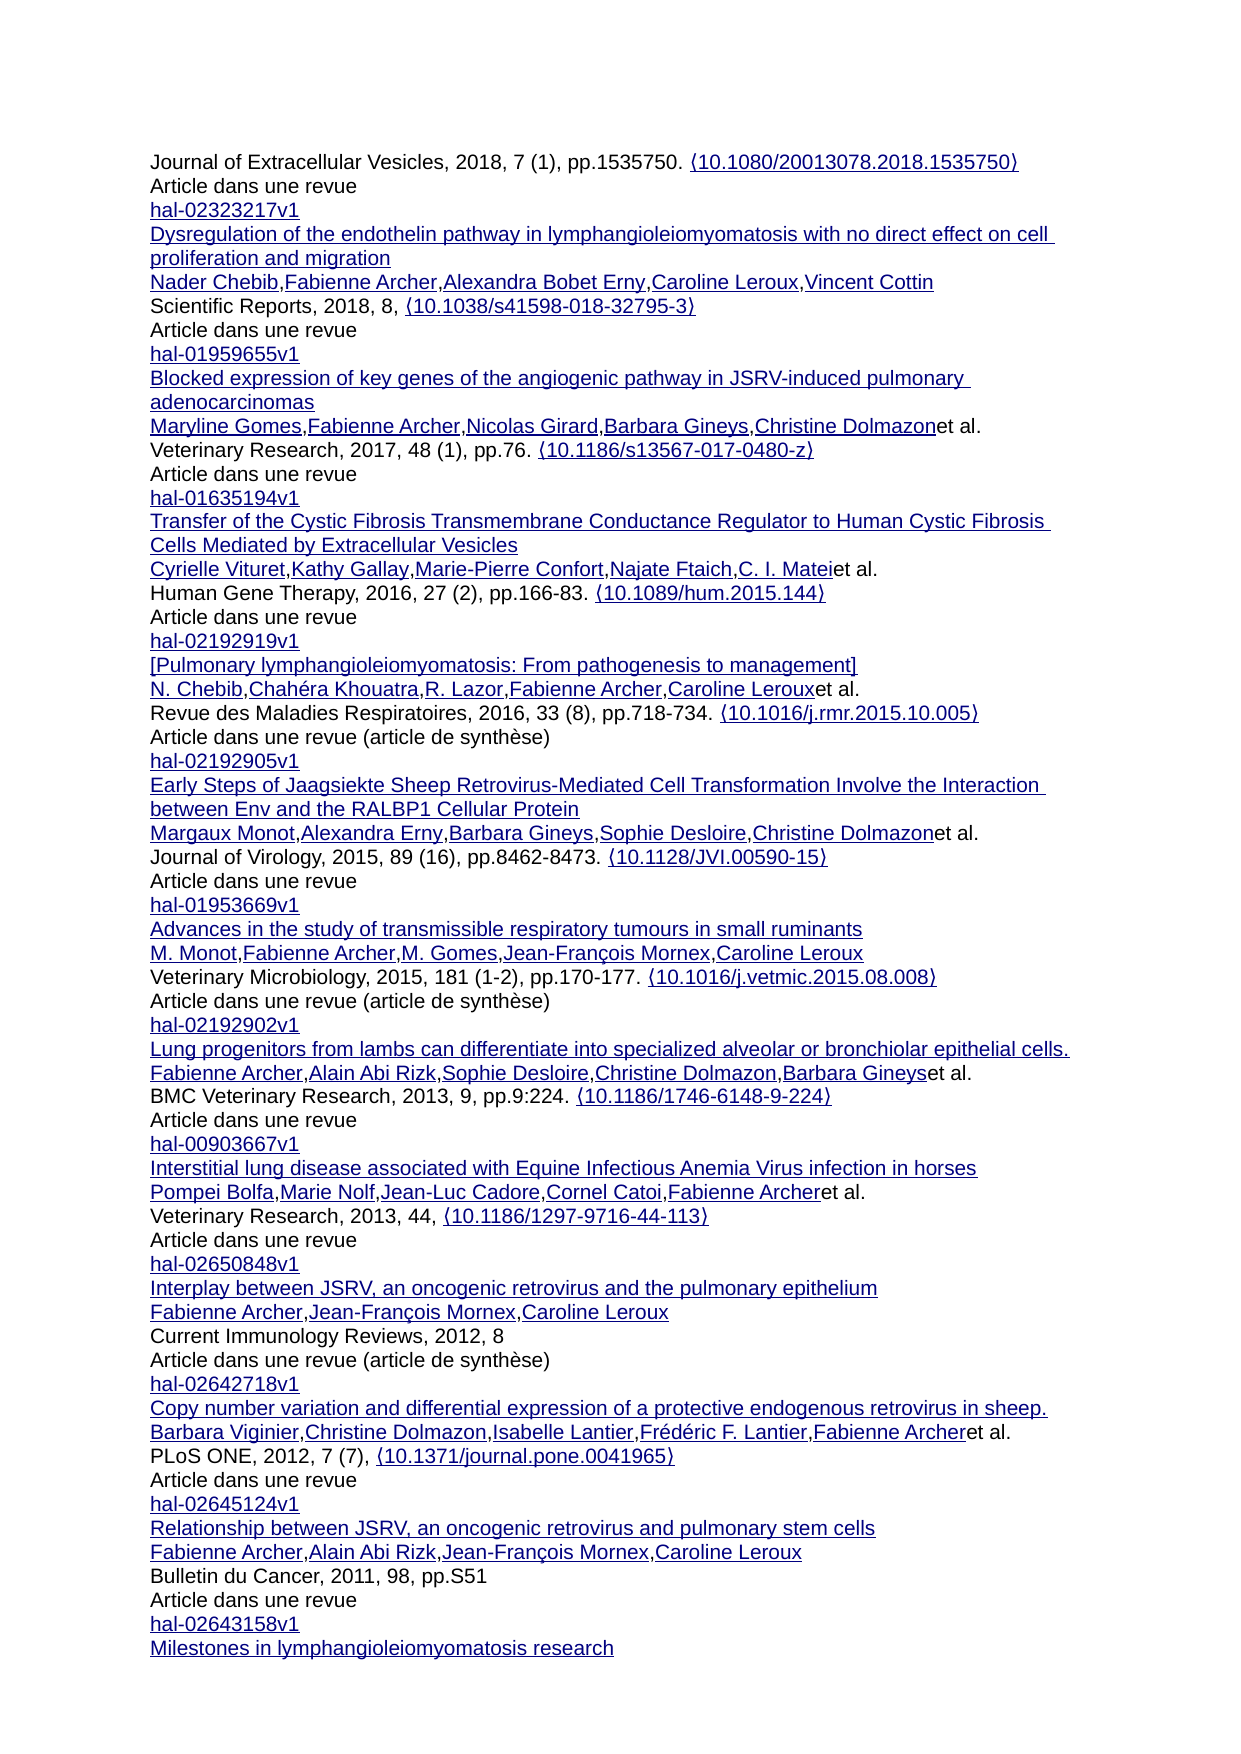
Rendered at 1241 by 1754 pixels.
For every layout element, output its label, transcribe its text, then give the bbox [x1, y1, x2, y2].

table_cell Interplay between JSRV, an oncogenic retrovirus and the pulmonary epithelium Fabienne Archer,Jean-François Mornex,Caroline Leroux Current Immunology Reviews, 2012, 8 Article dans une revue (article de synthèse) hal-02642718v1 [150, 1276, 1090, 1396]
table_cell Transfer of the Cystic Fibrosis Transmembrane Conductance Regulator to Human Cystic Fibrosis Cells Mediated by Extracellular Vesicles Cyrielle Vituret,Kathy Gallay,Marie-Pierre Confort,Najate Ftaich,C. I. Mateiet al. Human Gene Therapy, 2016, 27 (2), pp.166-83. ⟨10.1089/hum.2015.144⟩ Article dans une revue hal-02192919v1 [150, 509, 1090, 653]
table_cell [Pulmonary lymphangioleiomyomatosis: From pathogenesis to management] N. Chebib,Chahéra Khouatra,R. Lazor,Fabienne Archer,Caroline Lerouxet al. Revue des Maladies Respiratoires, 2016, 33 (8), pp.718-734. ⟨10.1016/j.rmr.2015.10.005⟩ Article dans une revue (article de synthèse) hal-02192905v1 [150, 653, 1090, 773]
table_cell Milestones in lymphangioleiomyomatosis research [150, 1635, 1090, 1659]
table_cell Copy number variation and differential expression of a protective endogenous retrovirus in sheep. Barbara Viginier,Christine Dolmazon,Isabelle Lantier,Frédéric F. Lantier,Fabienne Archeret al. PLoS ONE, 2012, 7 (7), ⟨10.1371/journal.pone.0041965⟩ Article dans une revue hal-02645124v1 [150, 1396, 1090, 1516]
table_cell Relationship between JSRV, an oncogenic retrovirus and pulmonary stem cells Fabienne Archer,Alain Abi Rizk,Jean-François Mornex,Caroline Leroux Bulletin du Cancer, 2011, 98, pp.S51 Article dans une revue hal-02643158v1 [150, 1516, 1090, 1635]
table_cell Blocked expression of key genes of the angiogenic pathway in JSRV-induced pulmonary adenocarcinomas Maryline Gomes,Fabienne Archer,Nicolas Girard,Barbara Gineys,Christine Dolmazonet al. Veterinary Research, 2017, 48 (1), pp.76. ⟨10.1186/s13567-017-0480-z⟩ Article dans une revue hal-01635194v1 [150, 366, 1090, 509]
table_cell Early Steps of Jaagsiekte Sheep Retrovirus-Mediated Cell Transformation Involve the Interaction between Env and the RALBP1 Cellular Protein Margaux Monot,Alexandra Erny,Barbara Gineys,Sophie Desloire,Christine Dolmazonet al. Journal of Virology, 2015, 89 (16), pp.8462-8473. ⟨10.1128/JVI.00590-15⟩ Article dans une revue hal-01953669v1 [150, 773, 1090, 917]
table_cell Journal of Extracellular Vesicles, 2018, 7 (1), pp.1535750. ⟨10.1080/20013078.2018.1535750⟩ Article dans une revue hal-02323217v1 [150, 150, 1090, 222]
table_cell Lung progenitors from lambs can differentiate into specialized alveolar or bronchiolar epithelial cells. Fabienne Archer,Alain Abi Rizk,Sophie Desloire,Christine Dolmazon,Barbara Gineyset al. BMC Veterinary Research, 2013, 9, pp.9:224. ⟨10.1186/1746-6148-9-224⟩ Article dans une revue hal-00903667v1 [150, 1036, 1090, 1156]
table_cell Advances in the study of transmissible respiratory tumours in small ruminants M. Monot,Fabienne Archer,M. Gomes,Jean-François Mornex,Caroline Leroux Veterinary Microbiology, 2015, 181 (1-2), pp.170-177. ⟨10.1016/j.vetmic.2015.08.008⟩ Article dans une revue (article de synthèse) hal-02192902v1 [150, 917, 1090, 1036]
table_cell Dysregulation of the endothelin pathway in lymphangioleiomyomatosis with no direct effect on cell proliferation and migration Nader Chebib,Fabienne Archer,Alexandra Bobet Erny,Caroline Leroux,Vincent Cottin Scientific Reports, 2018, 8, ⟨10.1038/s41598-018-32795-3⟩ Article dans une revue hal-01959655v1 [150, 222, 1090, 366]
table_cell Interstitial lung disease associated with Equine Infectious Anemia Virus infection in horses Pompei Bolfa,Marie Nolf,Jean-Luc Cadore,Cornel Catoi,Fabienne Archeret al. Veterinary Research, 2013, 44, ⟨10.1186/1297-9716-44-113⟩ Article dans une revue hal-02650848v1 [150, 1156, 1090, 1276]
